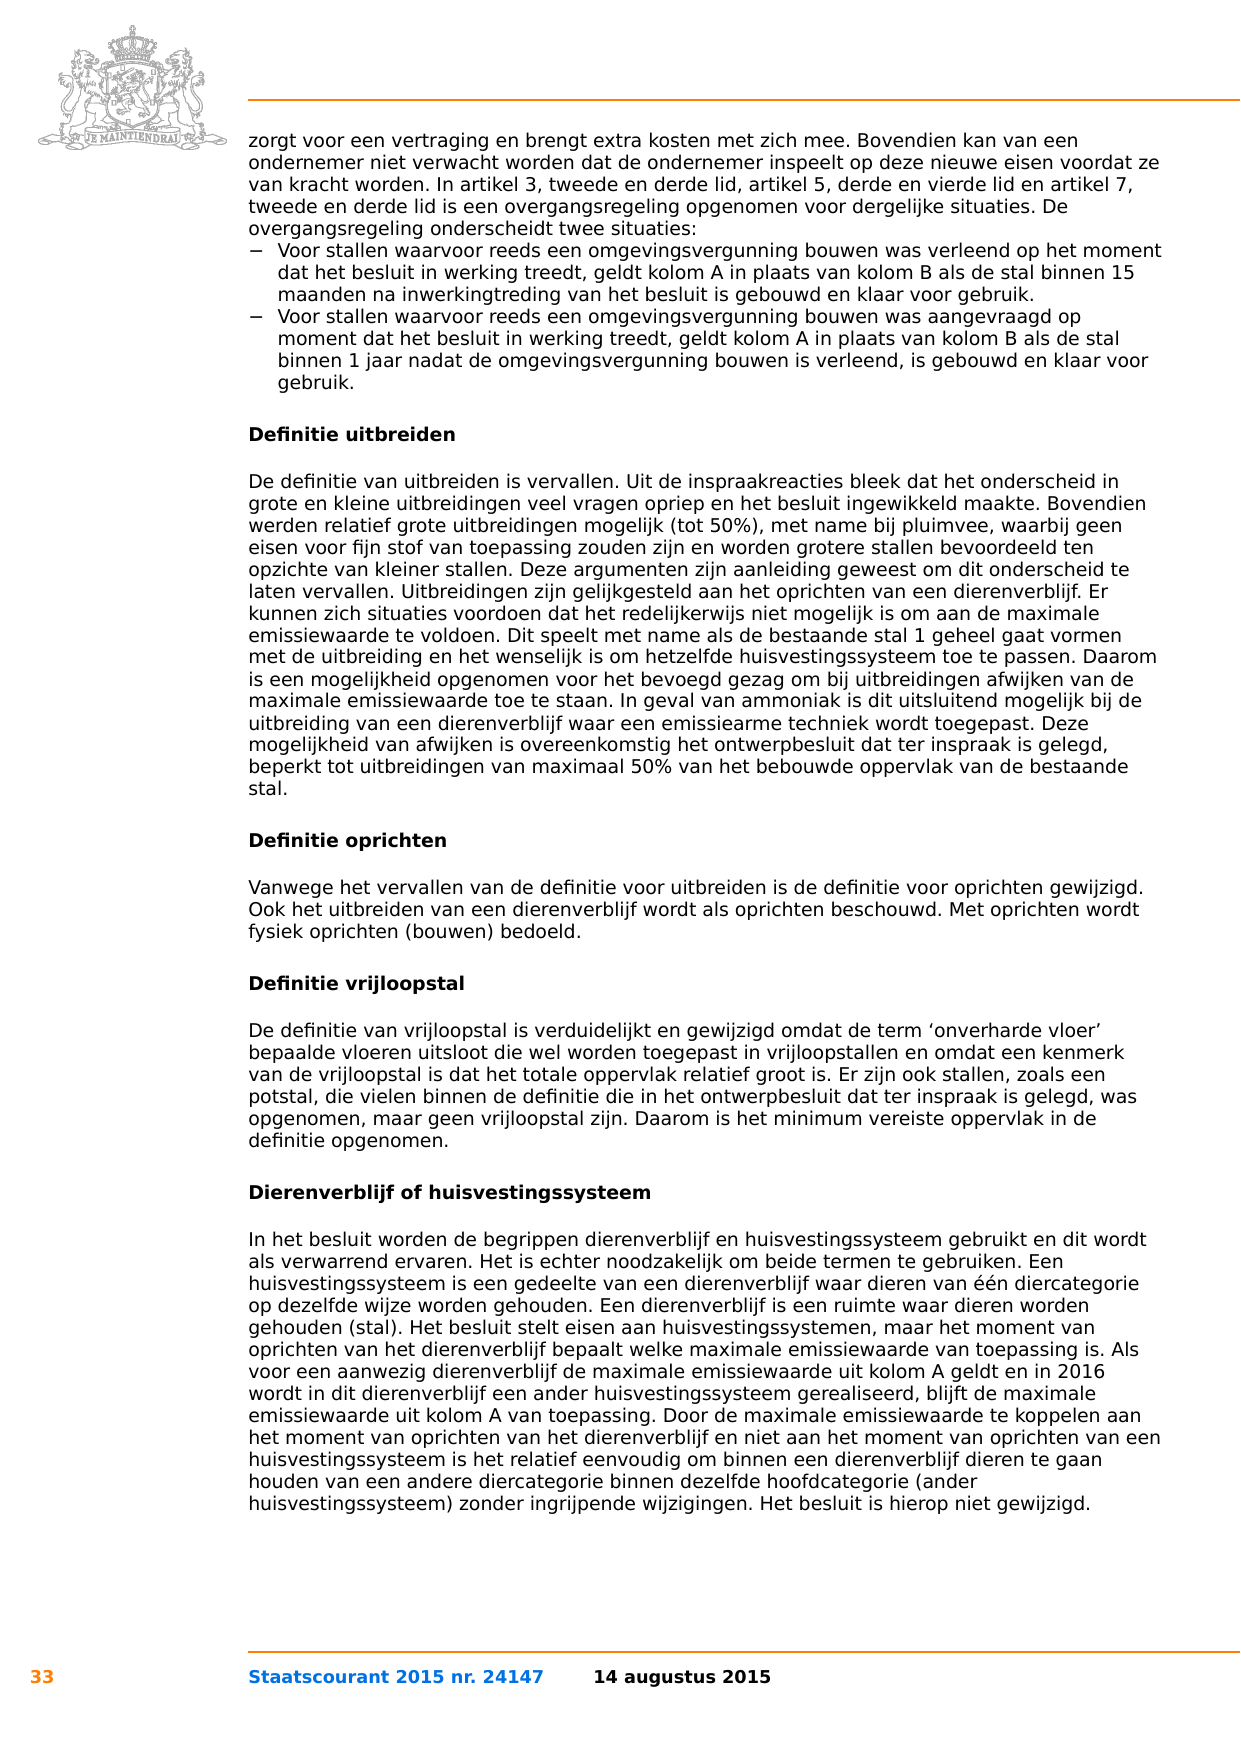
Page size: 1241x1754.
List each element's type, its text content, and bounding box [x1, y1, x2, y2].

text Vanwege het vervallen van de definitie voor uitbreiden is de definitie voor oprichten gewijzigd. Ook het uitbreiden van een dierenverblijf wordt als oprichten beschouwd. Met oprichten wordt fysiek oprichten (bouwen) bedoeld. [248, 877, 1163, 943]
subtitle Definitie vrijloopstal [248, 973, 1163, 995]
text De definitie van uitbreiden is vervallen. Uit de inspraakreacties bleek dat het onderscheid in grote en kleine uitbreidingen veel vragen opriep en het besluit ingewikkeld maakte. Bovendien werden relatief grote uitbreidingen mogelijk (tot 50%), met name bij pluimvee, waarbij geen eisen voor fijn stof van toepassing zouden zijn en worden grotere stallen bevoordeeld ten opzichte van kleiner stallen. Deze argumenten zijn aanleiding geweest om dit onderscheid te laten vervallen. Uitbreidingen zijn gelijkgesteld aan het oprichten van een dierenverblijf. Er kunnen zich situaties voordoen dat het redelijkerwijs niet mogelijk is om aan de maximale emissiewaarde te voldoen. Dit speelt met name als de bestaande stal 1 geheel gaat vormen met de uitbreiding en het wenselijk is om hetzelfde huisvestingssysteem toe te passen. Daarom is een mogelijkheid opgenomen voor het bevoegd gezag om bij uitbreidingen afwijken van de maximale emissiewaarde toe te staan. In geval van ammoniak is dit uitsluitend mogelijk bij de uitbreiding van een dierenverblijf waar een emissiearme techniek wordt toegepast. Deze mogelijkheid van afwijken is overeenkomstig het ontwerpbesluit dat ter inspraak is gelegd, beperkt tot uitbreidingen van maximaal 50% van het bebouwde oppervlak van de bestaande stal. [248, 471, 1163, 800]
text De definitie van vrijloopstal is verduidelijkt en gewijzigd omdat de term ‘onverharde vloer’ bepaalde vloeren uitsloot die wel worden toegepast in vrijloopstallen en omdat een kenmerk van de vrijloopstal is dat het totale oppervlak relatief groot is. Er zijn ook stallen, zoals een potstal, die vielen binnen de definitie die in het ontwerpbesluit dat ter inspraak is gelegd, was opgenomen, maar geen vrijloopstal zijn. Daarom is het minimum vereiste oppervlak in de definitie opgenomen. [248, 1020, 1163, 1152]
picture [38, 25, 227, 150]
subtitle Dierenverblijf of huisvestingssysteem [248, 1182, 1163, 1204]
text − Voor stallen waarvoor reeds een omgevingsvergunning bouwen was verleend op het moment dat het besluit in werking treedt, geldt kolom A in plaats van kolom B als de stal binnen 15 maanden na inwerkingtreding van het besluit is gebouwd en klaar voor gebruik. [248, 240, 1163, 306]
subtitle Definitie uitbreiden [248, 424, 1163, 446]
text zorgt voor een vertraging en brengt extra kosten met zich mee. Bovendien kan van een ondernemer niet verwacht worden dat de ondernemer inspeelt op deze nieuwe eisen voordat ze van kracht worden. In artikel 3, tweede en derde lid, artikel 5, derde en vierde lid en artikel 7, tweede en derde lid is een overgangsregeling opgenomen voor dergelijke situaties. De overgangsregeling onderscheidt twee situaties: [248, 130, 1163, 240]
subtitle Definitie oprichten [248, 830, 1163, 852]
text − Voor stallen waarvoor reeds een omgevingsvergunning bouwen was aangevraagd op moment dat het besluit in werking treedt, geldt kolom A in plaats van kolom B als de stal binnen 1 jaar nadat de omgevingsvergunning bouwen is verleend, is gebouwd en klaar voor gebruik. [248, 306, 1163, 394]
text In het besluit worden de begrippen dierenverblijf en huisvestingssysteem gebruikt en dit wordt als verwarrend ervaren. Het is echter noodzakelijk om beide termen te gebruiken. Een huisvestingssysteem is een gedeelte van een dierenverblijf waar dieren van één diercategorie op dezelfde wijze worden gehouden. Een dierenverblijf is een ruimte waar dieren worden gehouden (stal). Het besluit stelt eisen aan huisvestingssystemen, maar het moment van oprichten van het dierenverblijf bepaalt welke maximale emissiewaarde van toepassing is. Als voor een aanwezig dierenverblijf de maximale emissiewaarde uit kolom A geldt en in 2016 wordt in dit dierenverblijf een ander huisvestingssysteem gerealiseerd, blijft de maximale emissiewaarde uit kolom A van toepassing. Door de maximale emissiewaarde te koppelen aan het moment van oprichten van het dierenverblijf en niet aan het moment van oprichten van een huisvestingssysteem is het relatief eenvoudig om binnen een dierenverblijf dieren te gaan houden van een andere diercategorie binnen dezelfde hoofdcategorie (ander huisvestingssysteem) zonder ingrijpende wijzigingen. Het besluit is hierop niet gewijzigd. [248, 1229, 1163, 1515]
